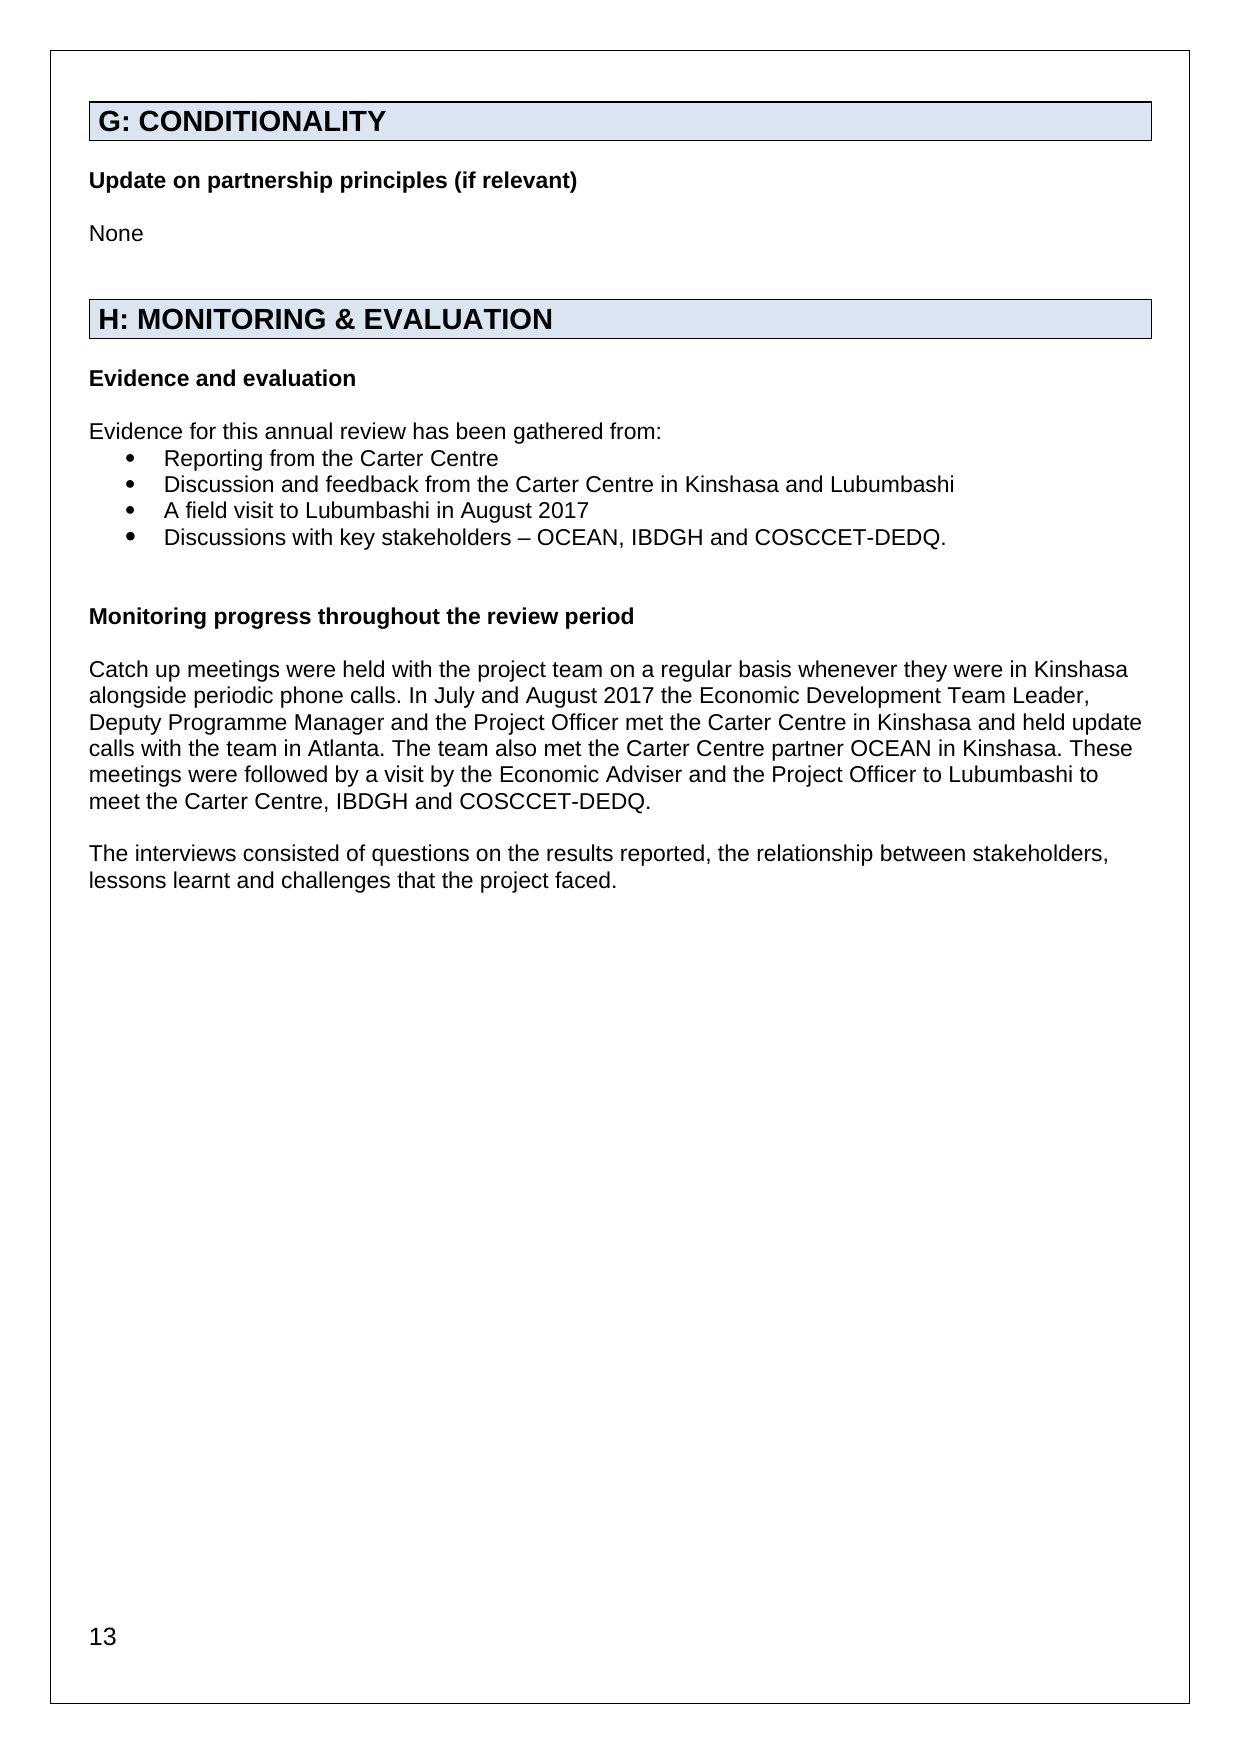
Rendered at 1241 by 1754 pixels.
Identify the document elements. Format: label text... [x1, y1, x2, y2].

text Evidence for this annual review has been gathered from: [89, 418, 1152, 444]
text Catch up meetings were held with the project team on a regular basis whenever they were in Kinshasa alongside periodic phone calls. In July and August 2017 the Economic Development Team Leader, Deputy Programme Manager and the Project Officer met the Carter Centre in Kinshasa and held update calls with the team in Atlanta. The team also met the Carter Centre partner OCEAN in Kinshasa. These meetings were followed by a visit by the Economic Adviser and the Project Officer to Lubumbashi to meet the Carter Centre, IBDGH and COSCCET-DEDQ. [89, 656, 1152, 814]
list A field visit to Lubumbashi in August 2017 [126, 497, 1152, 523]
list Discussions with key stakeholders – OCEAN, IBDGH and COSCCET-DEDQ. [126, 523, 1152, 550]
text The interviews consisted of questions on the results reported, the relationship between stakeholders, lessons learnt and challenges that the project faced. [89, 840, 1152, 893]
text Update on partnership principles (if relevant) [89, 167, 1152, 194]
list Reporting from the Carter Centre [126, 444, 1152, 471]
text H: MONITORING & EVALUATION [90, 300, 1151, 338]
list Discussion and feedback from the Carter Centre in Kinshasa and Lubumbashi [126, 471, 1152, 497]
text Monitoring progress throughout the review period [89, 603, 1152, 629]
text None [89, 220, 1152, 247]
text G: CONDITIONALITY [90, 103, 1151, 140]
text Evidence and evaluation [89, 365, 1152, 392]
